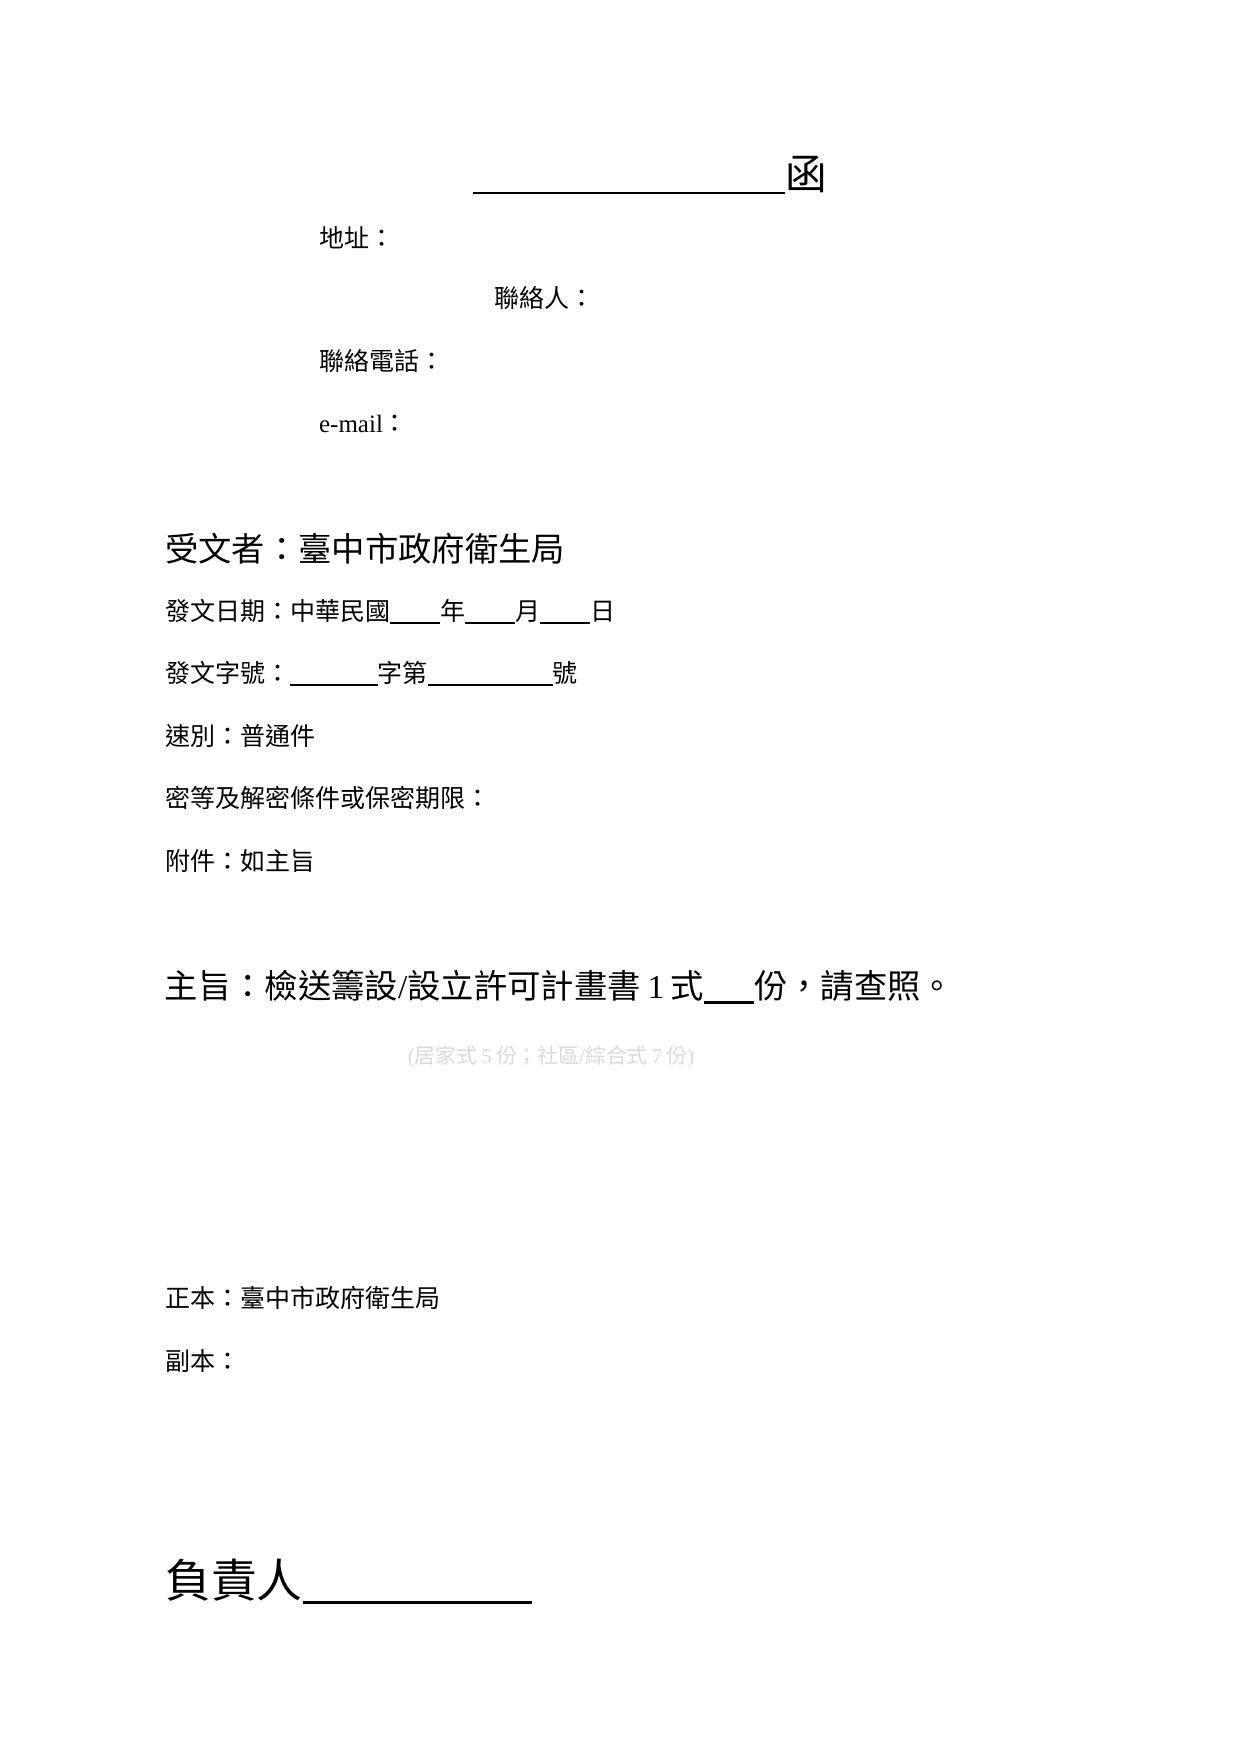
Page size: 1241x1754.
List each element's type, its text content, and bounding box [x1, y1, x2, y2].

text 副本： [165, 1317, 1134, 1380]
text 密等及解密條件或保密期限： [165, 755, 1134, 817]
text 負責人 [165, 1505, 1134, 1630]
text 發文字號： 字第 號 [165, 630, 1134, 692]
text 正本：臺中市政府衛生局 [165, 1255, 1134, 1317]
text 受文者：臺中市政府衛生局 [165, 505, 1134, 567]
text 函 [165, 130, 1134, 192]
text 聯絡電話： [106, 317, 1134, 380]
text 速別：普通件 [165, 692, 1134, 755]
text (居家式5份；社區/綜合式7份) [165, 1005, 1134, 1067]
text e-mail： [106, 380, 1134, 442]
text 聯絡人： [106, 255, 1134, 317]
text 發文日期：中華民國 年 月 日 [165, 567, 1134, 630]
text 附件：如主旨 [165, 817, 1134, 880]
text 地址： [106, 192, 1134, 255]
text 主旨：檢送籌設/設立許可計畫書1式 份，請查照。 [164, 942, 1134, 1005]
